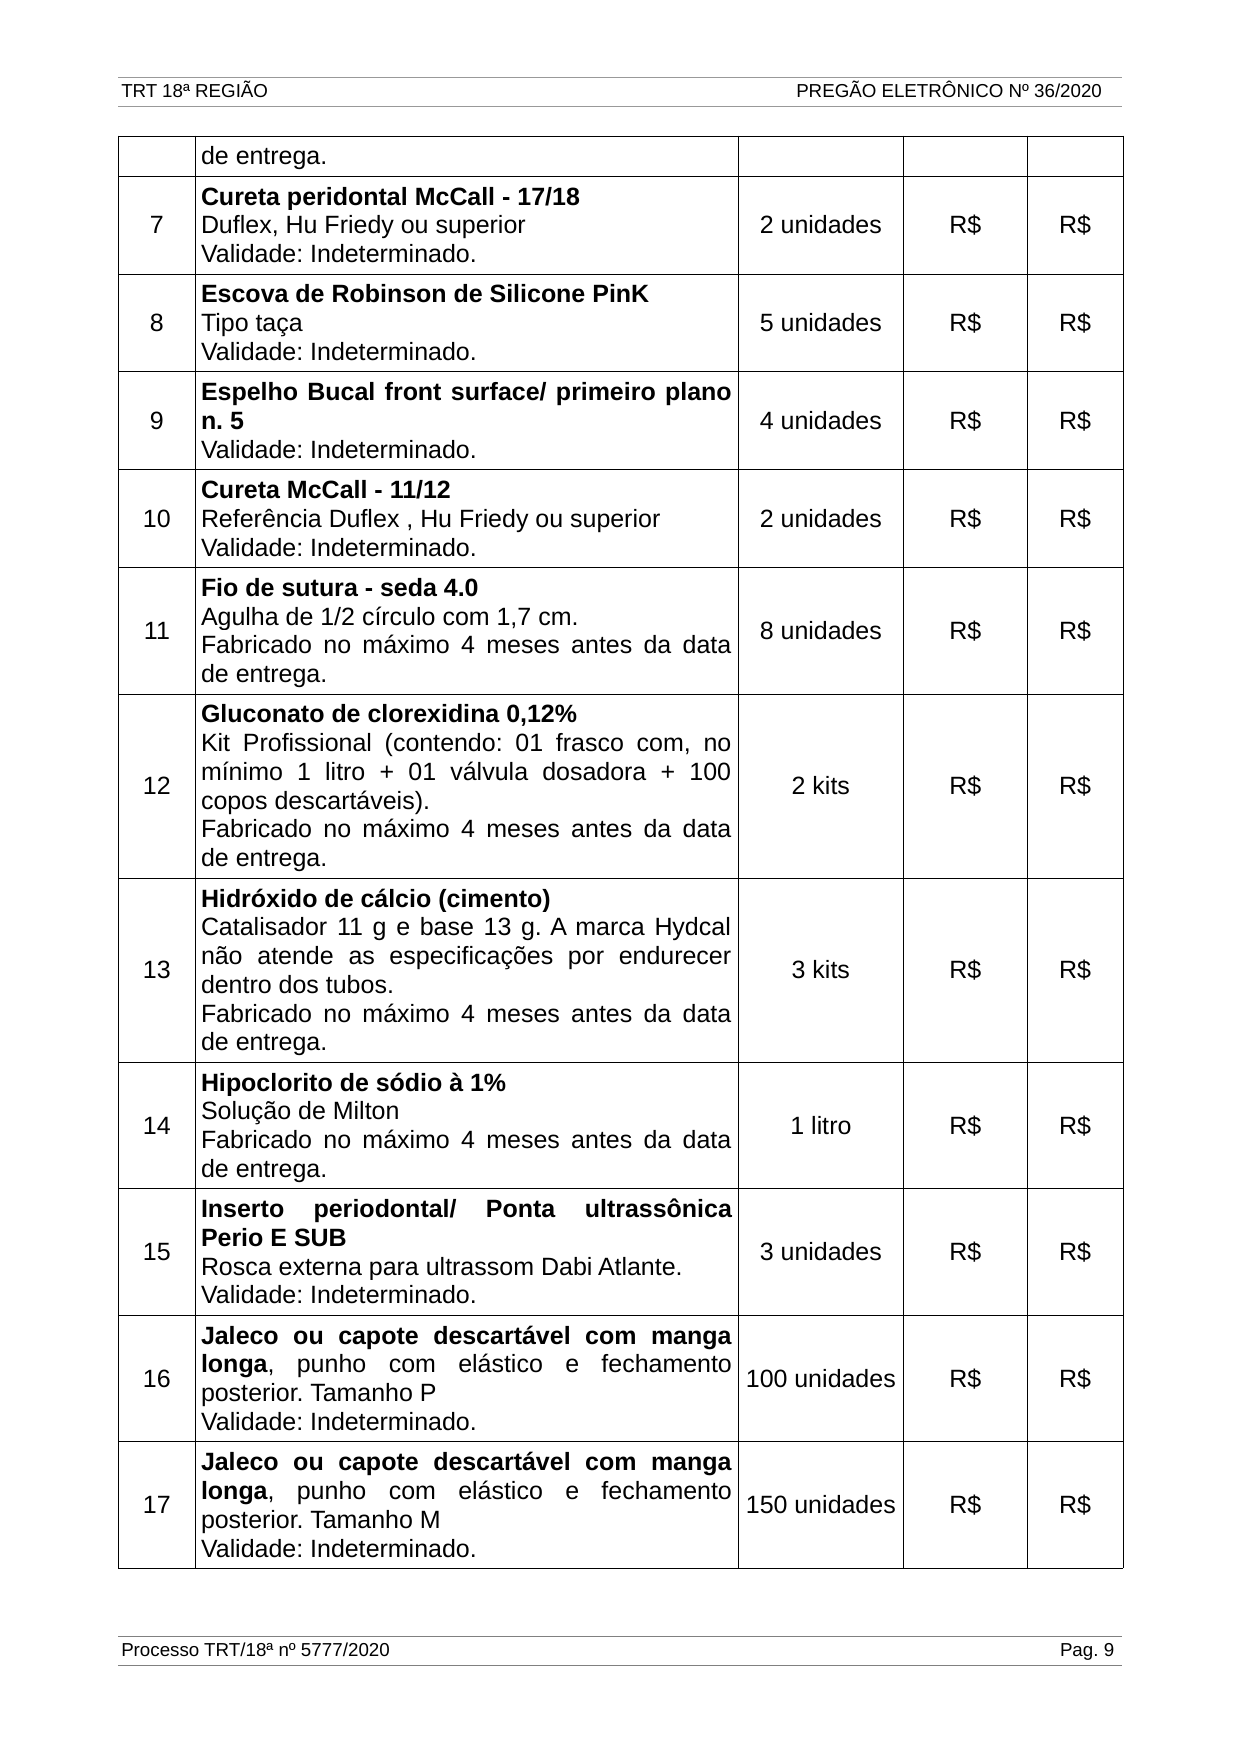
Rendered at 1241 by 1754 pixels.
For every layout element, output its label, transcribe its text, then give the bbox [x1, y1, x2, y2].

table_cell 2 kits [739, 695, 903, 878]
table_cell R$ [904, 1316, 1027, 1441]
table_cell 2 unidades [739, 177, 903, 274]
table_cell 13 [119, 879, 195, 1062]
table_cell Gluconato de clorexidina 0,12% Kit Profissional (contendo: 01 frasco com, no mínimo 1 litro + 01 válvula dosadora + 100 copos descartáveis). Fabricado no máximo 4 meses antes da data de entrega. [196, 695, 738, 878]
table_cell [1028, 137, 1123, 176]
table_cell R$ [1028, 695, 1123, 878]
table_cell R$ [904, 568, 1027, 694]
table_cell R$ [1028, 1063, 1123, 1188]
table_cell R$ [1028, 1316, 1123, 1441]
table_cell 16 [119, 1316, 195, 1441]
table_cell Hidróxido de cálcio (cimento) Catalisador 11 g e base 13 g. A marca Hydcal não atende as especificações por endurecer dentro dos tubos. Fabricado no máximo 4 meses antes da data de entrega. [196, 879, 738, 1062]
table_cell de entrega. [196, 137, 738, 176]
table_cell R$ [1028, 372, 1123, 469]
table_cell R$ [904, 372, 1027, 469]
table_cell R$ [904, 879, 1027, 1062]
table_cell R$ [1028, 470, 1123, 567]
table_cell 14 [119, 1063, 195, 1188]
table_cell R$ [904, 470, 1027, 567]
table_cell R$ [904, 1442, 1027, 1568]
table_cell 150 unidades [739, 1442, 903, 1568]
table_cell R$ [904, 1189, 1027, 1315]
table_cell R$ [1028, 1442, 1123, 1568]
table_cell 5 unidades [739, 275, 903, 371]
table_cell 8 [119, 275, 195, 371]
table_cell 9 [119, 372, 195, 469]
table_cell 10 [119, 470, 195, 567]
table_cell 12 [119, 695, 195, 878]
table_cell 8 unidades [739, 568, 903, 694]
table_cell R$ [1028, 1189, 1123, 1315]
table_cell Cureta McCall - 11/12 Referência Duflex , Hu Friedy ou superior Validade: Indeterminado. [196, 470, 738, 567]
table_cell 3 kits [739, 879, 903, 1062]
table_cell 2 unidades [739, 470, 903, 567]
table_cell Jaleco ou capote descartável com manga longa, punho com elástico e fechamento posterior. Tamanho M Validade: Indeterminado. [196, 1442, 738, 1568]
table_cell R$ [904, 275, 1027, 371]
table_cell R$ [904, 695, 1027, 878]
table_cell 15 [119, 1189, 195, 1315]
table_cell Cureta peridontal McCall - 17/18 Duflex, Hu Friedy ou superior Validade: Indeterminado. [196, 177, 738, 274]
table_cell Inserto periodontal/ Ponta ultrassônica Perio E SUB Rosca externa para ultrassom Dabi Atlante. Validade: Indeterminado. [196, 1189, 738, 1315]
table_cell 7 [119, 177, 195, 274]
table_cell 1 litro [739, 1063, 903, 1188]
table_cell 3 unidades [739, 1189, 903, 1315]
table_cell 11 [119, 568, 195, 694]
table_cell 4 unidades [739, 372, 903, 469]
table_cell 100 unidades [739, 1316, 903, 1441]
table_cell [739, 137, 903, 176]
table_cell Espelho Bucal front surface/ primeiro plano n. 5 Validade: Indeterminado. [196, 372, 738, 469]
table_cell Escova de Robinson de Silicone PinK Tipo taça Validade: Indeterminado. [196, 275, 738, 371]
table_cell R$ [904, 177, 1027, 274]
table_cell Jaleco ou capote descartável com manga longa, punho com elástico e fechamento posterior. Tamanho P Validade: Indeterminado. [196, 1316, 738, 1441]
table_cell R$ [1028, 275, 1123, 371]
table_cell 17 [119, 1442, 195, 1568]
table_cell R$ [1028, 177, 1123, 274]
table_cell R$ [1028, 879, 1123, 1062]
table_cell R$ [1028, 568, 1123, 694]
table_cell Fio de sutura - seda 4.0 Agulha de 1/2 círculo com 1,7 cm. Fabricado no máximo 4 meses antes da data de entrega. [196, 568, 738, 694]
table_cell [119, 137, 195, 176]
table_cell R$ [904, 1063, 1027, 1188]
table_cell Hipoclorito de sódio à 1% Solução de Milton Fabricado no máximo 4 meses antes da data de entrega. [196, 1063, 738, 1188]
table_cell [904, 137, 1027, 176]
